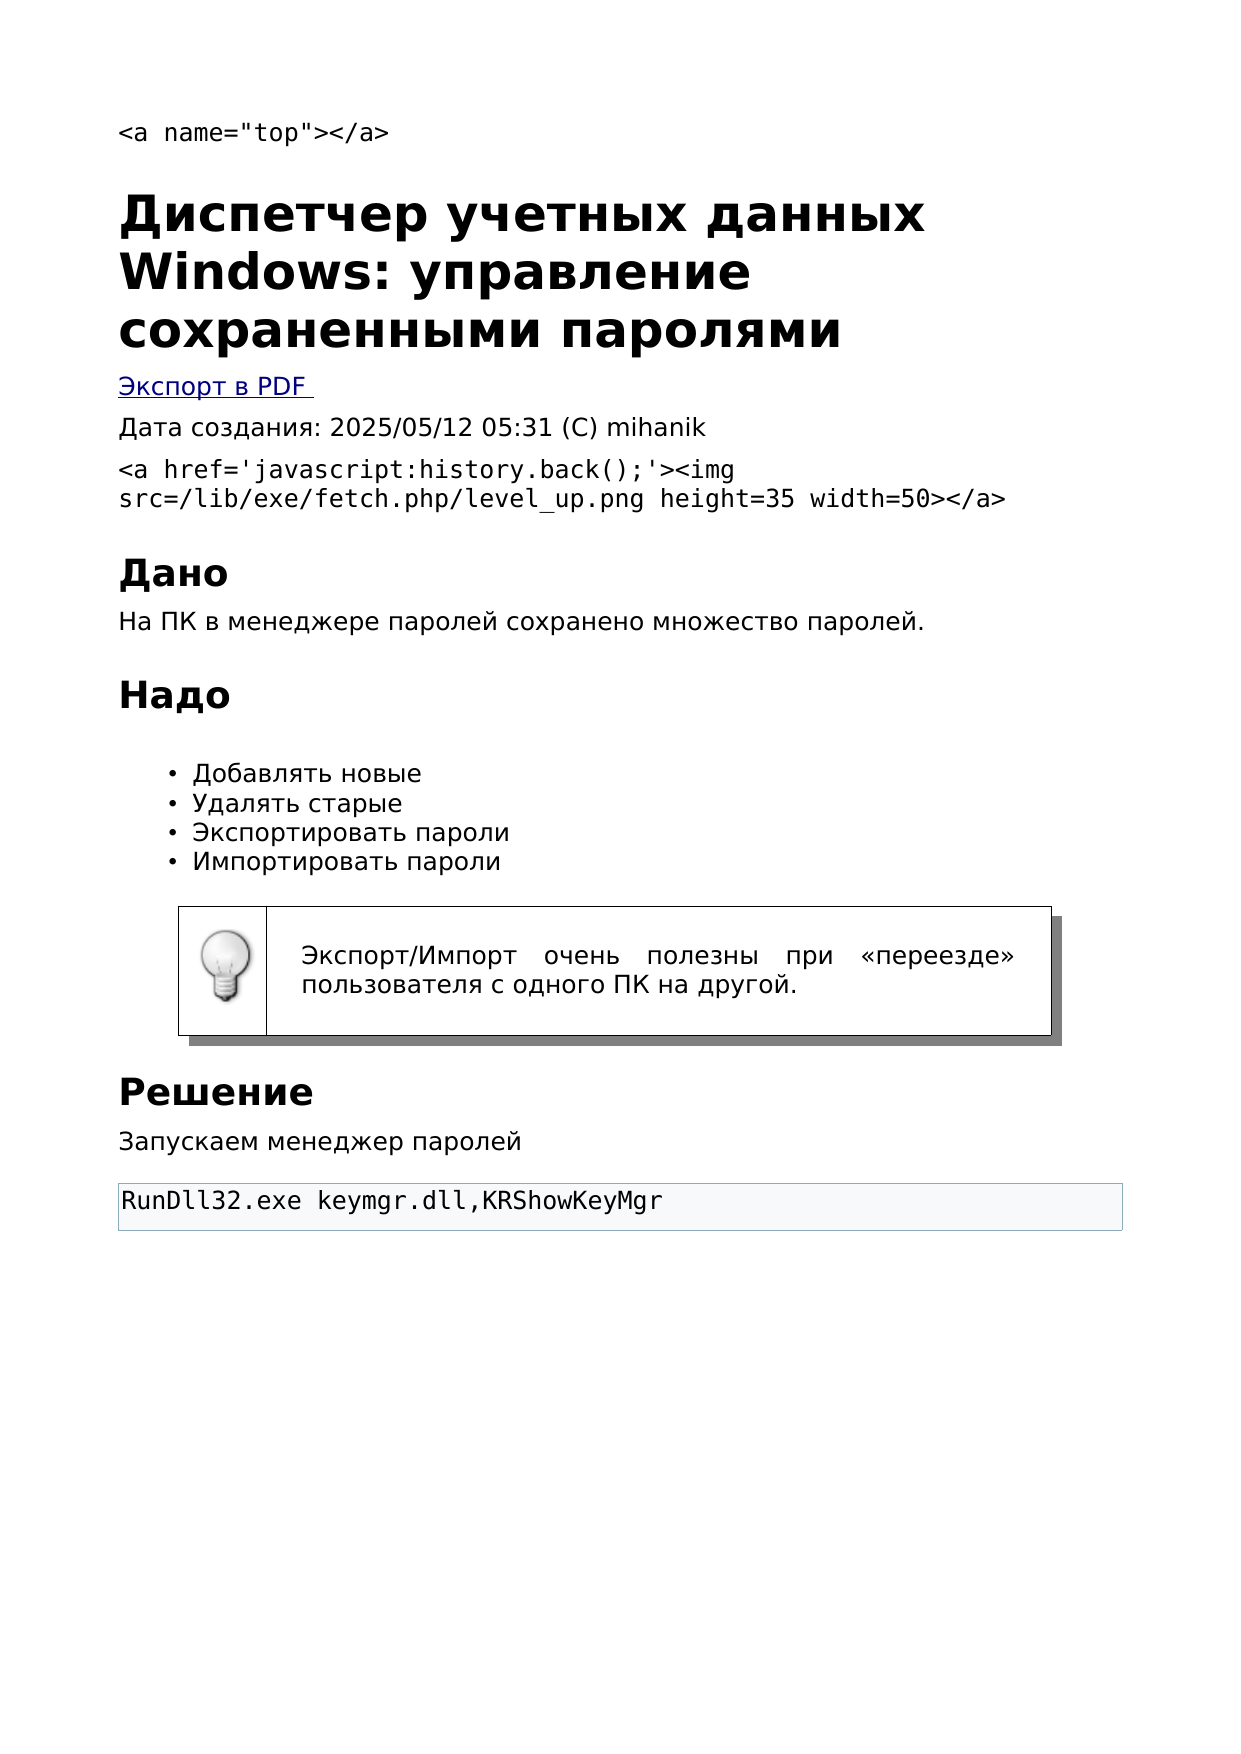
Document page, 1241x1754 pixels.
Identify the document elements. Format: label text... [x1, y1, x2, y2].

list Удалять старые [177, 789, 1122, 818]
list Экспортировать пароли [177, 818, 1122, 847]
subtitle Решение [118, 1071, 1122, 1114]
table_header Экспорт/Импорт очень полезны при «переезде» пользователя с одного ПК на другой. [267, 907, 1051, 1035]
subtitle Надо [118, 674, 1122, 718]
table_header [179, 907, 266, 1035]
text Запускаем менеджер паролей [118, 1127, 1122, 1156]
table_header RunDll32.exe keymgr.dll,KRShowKeyMgr [119, 1184, 1122, 1230]
text Экспорт в PDF [118, 372, 1122, 401]
text <a name="top"></a> [118, 118, 1122, 147]
text Дата создания: 2025/05/12 05:31 (C) mihanik [118, 414, 1122, 443]
text <a href='javascript:history.back();'><img src=/lib/exe/fetch.php/level_up.png height=35 width=50></a> [118, 455, 1122, 514]
subtitle Диспетчер учетных данных Windows: управление сохраненными паролями [118, 185, 1122, 359]
subtitle Дано [118, 551, 1122, 595]
list Импортировать пароли [177, 847, 1122, 876]
text На ПК в менеджере паролей сохранено множество паролей. [118, 607, 1122, 636]
list Добавлять новые [177, 759, 1122, 789]
picture [190, 929, 266, 1005]
